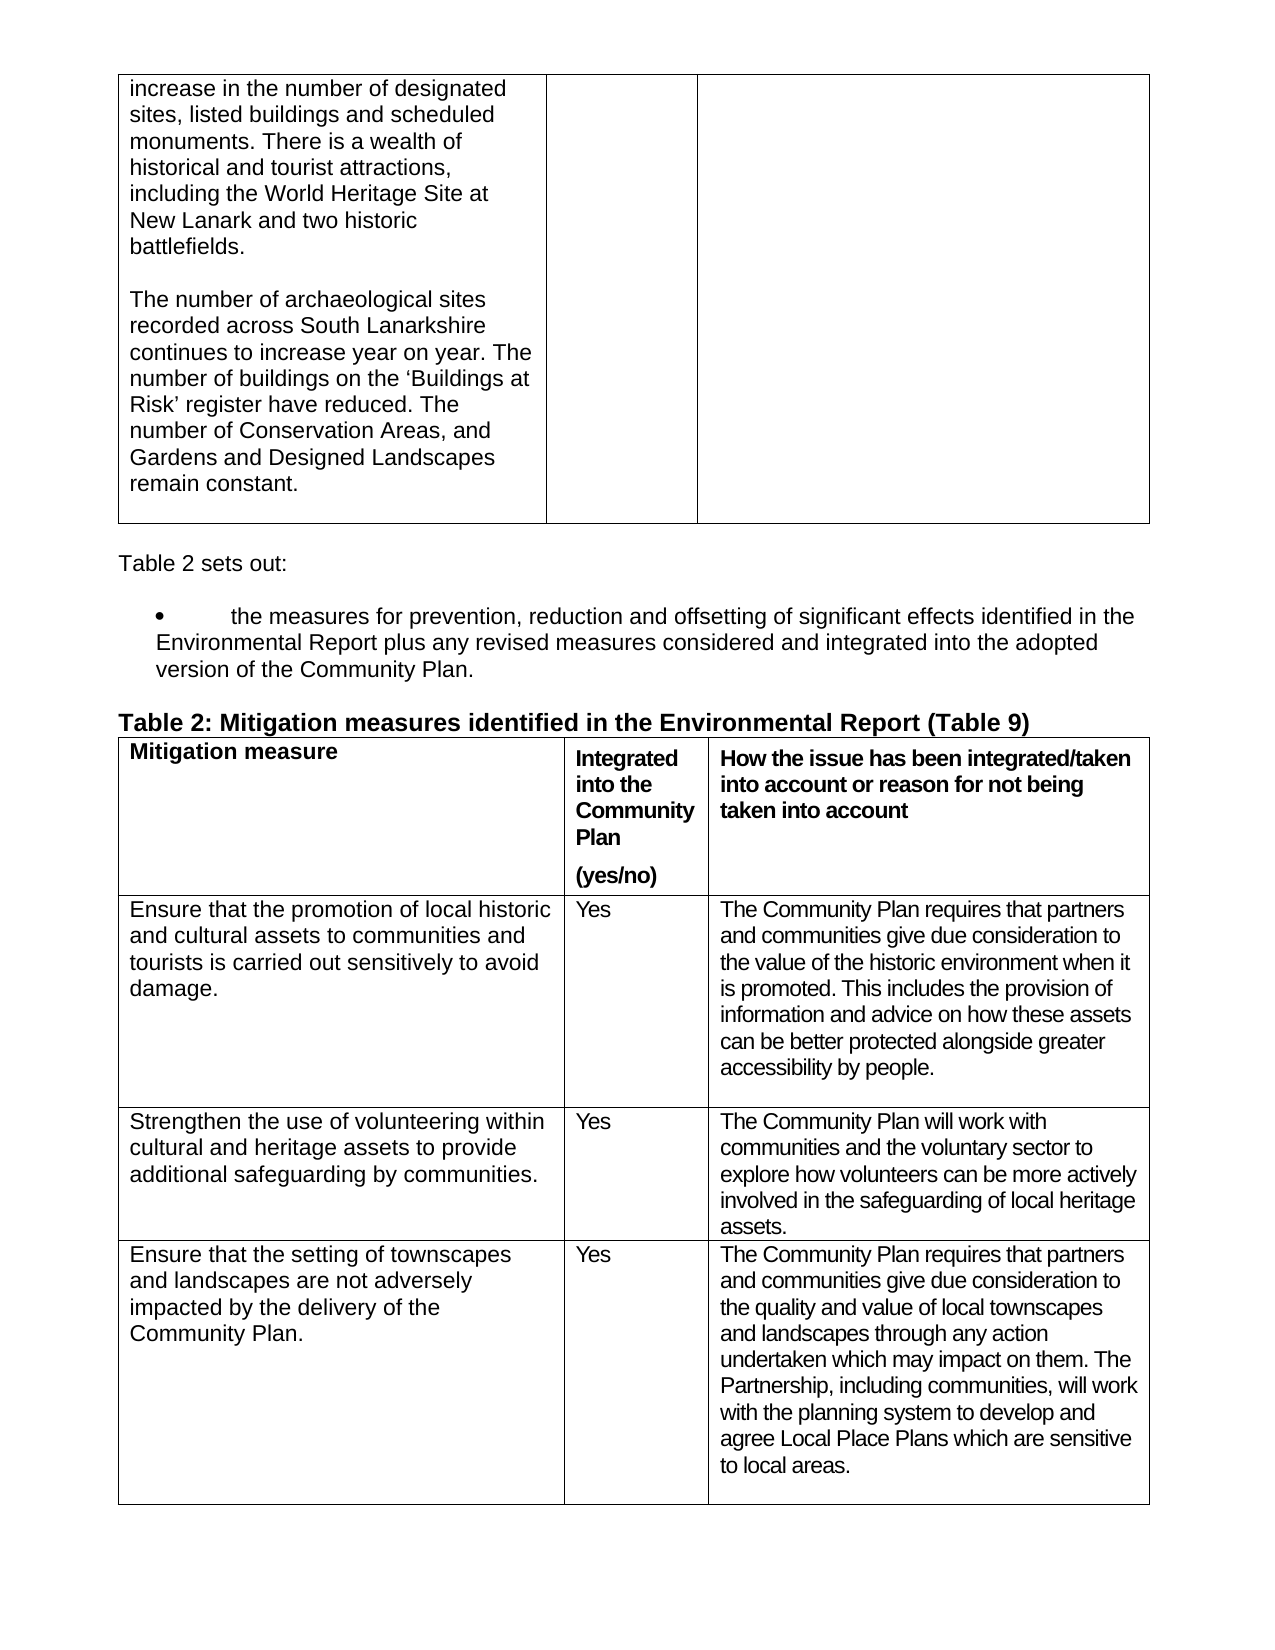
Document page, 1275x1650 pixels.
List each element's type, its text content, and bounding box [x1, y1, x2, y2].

table_cell Ensure that the promotion of local historic and cultural assets to communities and tourists is carried out sensitively to avoid damage. [119, 896, 564, 1107]
table_cell Yes [565, 1108, 708, 1240]
table_cell Strengthen the use of volunteering within cultural and heritage assets to provide additional safeguarding by communities. [119, 1108, 564, 1240]
table_header Mitigation measure [119, 738, 564, 895]
text Table 2 sets out: [118, 550, 1157, 577]
table_cell increase in the number of designated sites, listed buildings and scheduled monuments. There is a wealth of historical and tourist attractions, including the World Heritage Site at New Lanark and two historic battlefields. The number of archaeological sites recorded across South Lanarkshire continues to increase year on year. The number of buildings on the ‘Buildings at Risk’ register have reduced. The number of Conservation Areas, and Gardens and Designed Landscapes remain constant. [119, 75, 546, 523]
table_header How the issue has been integrated/taken into account or reason for not being taken into account [709, 738, 1149, 895]
table_cell Yes [565, 896, 708, 1107]
subtitle Table 2: Mitigation measures identified in the Environmental Report (Table 9) [118, 708, 1157, 737]
table_cell The Community Plan requires that partners and communities give due consideration to the value of the historic environment when it is promoted. This includes the provision of information and advice on how these assets can be better protected alongside greater accessibility by people. [709, 896, 1149, 1107]
table_header Integrated into the Community Plan (yes/no) [565, 738, 708, 895]
table_cell The Community Plan requires that partners and communities give due consideration to the quality and value of local townscapes and landscapes through any action undertaken which may impact on them. The Partnership, including communities, will work with the planning system to develop and agree Local Place Plans which are sensitive to local areas. [709, 1241, 1149, 1504]
list the measures for prevention, reduction and offsetting of significant effects identified in the Environmental Report plus any revised measures considered and integrated into the adopted version of the Community Plan. [156, 603, 1157, 682]
table_cell [547, 75, 697, 523]
table_cell The Community Plan will work with communities and the voluntary sector to explore how volunteers can be more actively involved in the safeguarding of local heritage assets. [709, 1108, 1149, 1240]
table_cell Ensure that the setting of townscapes and landscapes are not adversely impacted by the delivery of the Community Plan. [119, 1241, 564, 1504]
table_cell Yes [565, 1241, 708, 1504]
table_cell [698, 75, 1149, 523]
